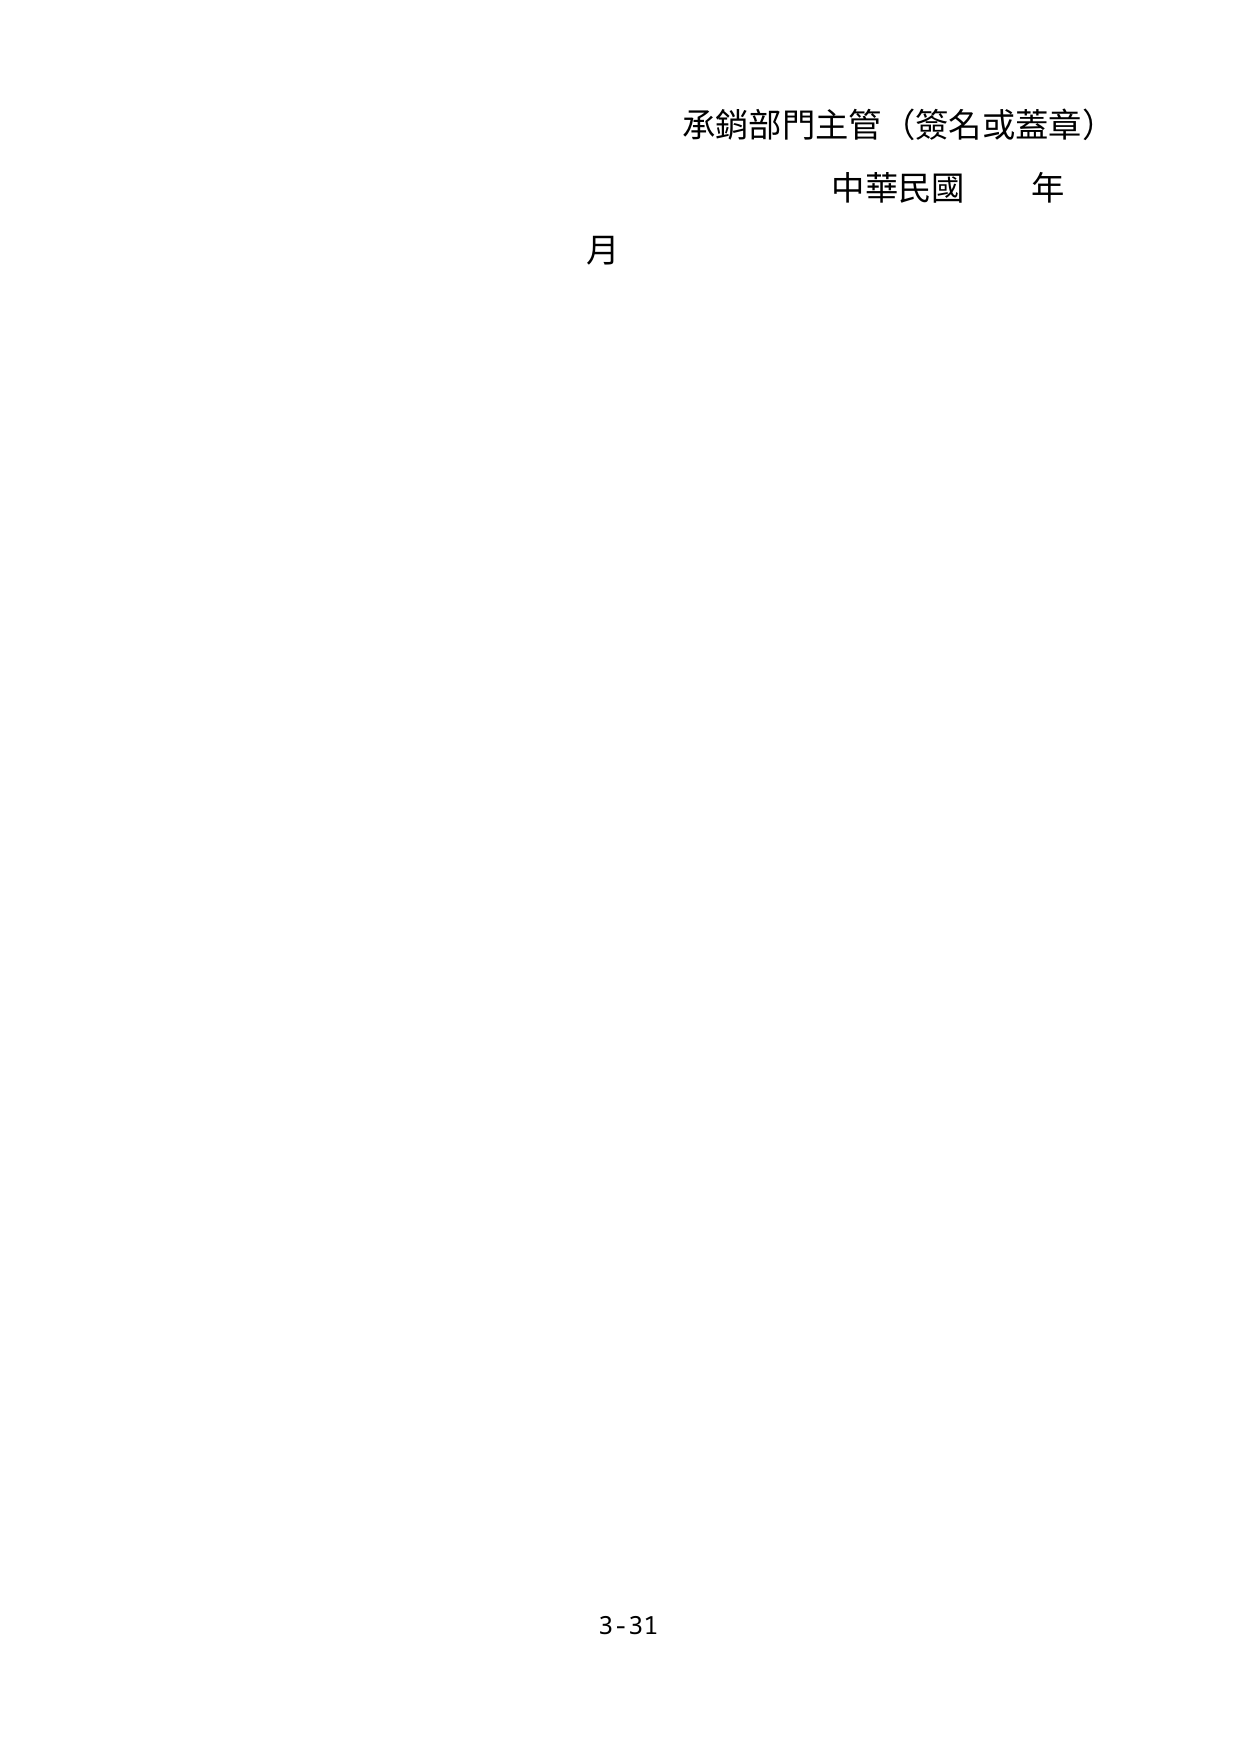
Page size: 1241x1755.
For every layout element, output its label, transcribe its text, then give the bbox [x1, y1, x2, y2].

text 中華民國 年 月 [150, 144, 1106, 269]
text 承銷部門主管（簽名或蓋章） [150, 82, 1115, 144]
